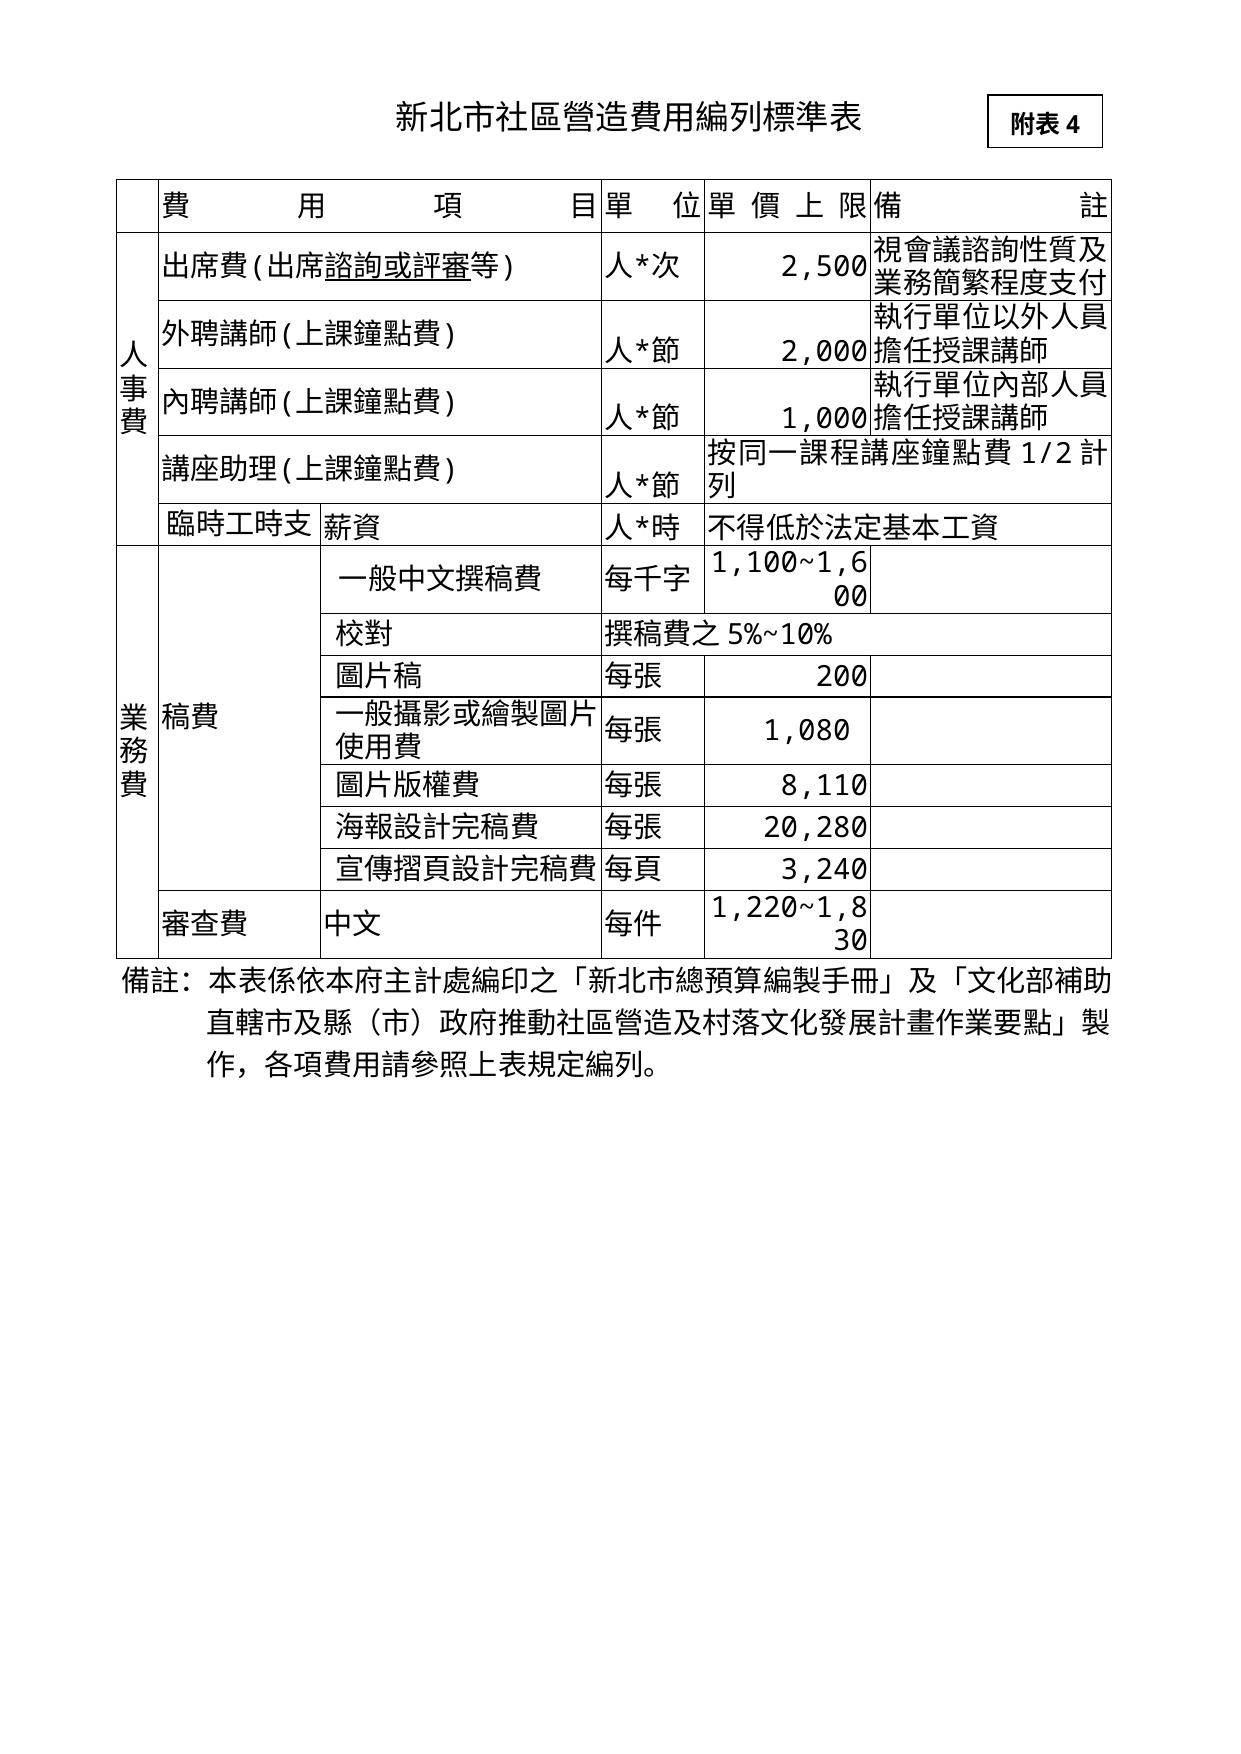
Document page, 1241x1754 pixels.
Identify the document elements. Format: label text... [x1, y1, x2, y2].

table_header 單價上限 [705, 180, 870, 232]
table_cell 宣傳摺頁設計完稿費 [321, 849, 601, 890]
table_cell 每張 [602, 698, 704, 764]
table_cell 外聘講師(上課鐘點費) [159, 301, 601, 368]
table_cell 每千字 [602, 546, 704, 613]
table_cell [871, 656, 1111, 696]
table_cell 1,100~1,600 [705, 546, 870, 613]
table_cell 不得低於法定基本工資 [705, 504, 1111, 545]
table_cell 執行單位內部人員擔任授課講師 [871, 369, 1111, 435]
table_cell 人事費 [117, 233, 158, 545]
table_cell 人*次 [602, 233, 704, 300]
table_cell 業務費 [117, 546, 158, 957]
table_header 單位 [602, 180, 704, 232]
table_cell 審查費 [159, 891, 320, 957]
table_cell 出席費(出席諮詢或評審等) [159, 233, 601, 300]
table_cell [871, 546, 1111, 613]
table_cell 2,500 [705, 233, 870, 300]
text [1103, 96, 1122, 137]
table_cell 執行單位以外人員擔任授課講師 [871, 301, 1111, 368]
table_cell [871, 765, 1111, 806]
table_cell 2,000 [705, 301, 870, 368]
table_cell 講座助理(上課鐘點費) [159, 436, 601, 503]
table_cell 撰稿費之5%~10% [602, 614, 1111, 654]
table_cell 每張 [602, 656, 704, 696]
text 附表4 [998, 104, 1093, 138]
table_header 備註 [871, 180, 1111, 232]
table_cell 一般攝影或繪製圖片使用費 [321, 698, 601, 764]
table_cell 200 [705, 656, 870, 696]
table_cell 內聘講師(上課鐘點費) [159, 369, 601, 435]
table_cell 人*時 [602, 504, 704, 545]
table_cell 1,220~1,830 [705, 891, 870, 957]
text [989, 96, 1102, 147]
table_header 費用項目 [159, 180, 601, 232]
table_cell 人*節 [602, 369, 704, 435]
table_cell 20,280 [705, 807, 870, 848]
table_cell 校對 [321, 614, 601, 654]
table_cell [871, 807, 1111, 848]
table_cell 3,240 [705, 849, 870, 890]
table_cell 人*節 [602, 436, 704, 503]
table_cell 中文 [321, 891, 601, 957]
table_cell 按同一課程講座鐘點費1/2計列 [705, 436, 1111, 503]
table_cell 人*節 [602, 301, 704, 368]
table_cell 1,000 [705, 369, 870, 435]
text 備註：本表係依本府主計處編印之「新北市總預算編製手冊」及「文化部補助直轄市及縣（市）政府推動社區營造及村落文化發展計畫作業要點」製作，各項費用請參照上表規定編列。 [121, 958, 1122, 1083]
table_cell 每張 [602, 765, 704, 806]
text 新北市社區營造費用編列標準表 [136, 96, 987, 137]
table_cell [871, 849, 1111, 890]
table_cell 圖片稿 [321, 656, 601, 696]
table_cell 稿費 [159, 546, 320, 890]
table_cell 1,080 [705, 698, 870, 764]
table_cell 薪資 [321, 504, 601, 545]
table_cell 臨時工時支 [159, 504, 320, 545]
table_cell [871, 698, 1111, 764]
table_cell 一般中文撰稿費 [321, 546, 601, 613]
table_cell 每張 [602, 807, 704, 848]
table_cell 海報設計完稿費 [321, 807, 601, 848]
table_cell 每頁 [602, 849, 704, 890]
table_cell 視會議諮詢性質及業務簡繁程度支付 [871, 233, 1111, 300]
table_cell 每件 [602, 891, 704, 957]
table_cell 8,110 [705, 765, 870, 806]
table_header [117, 180, 158, 232]
table_cell [871, 891, 1111, 957]
table_cell 圖片版權費 [321, 765, 601, 806]
